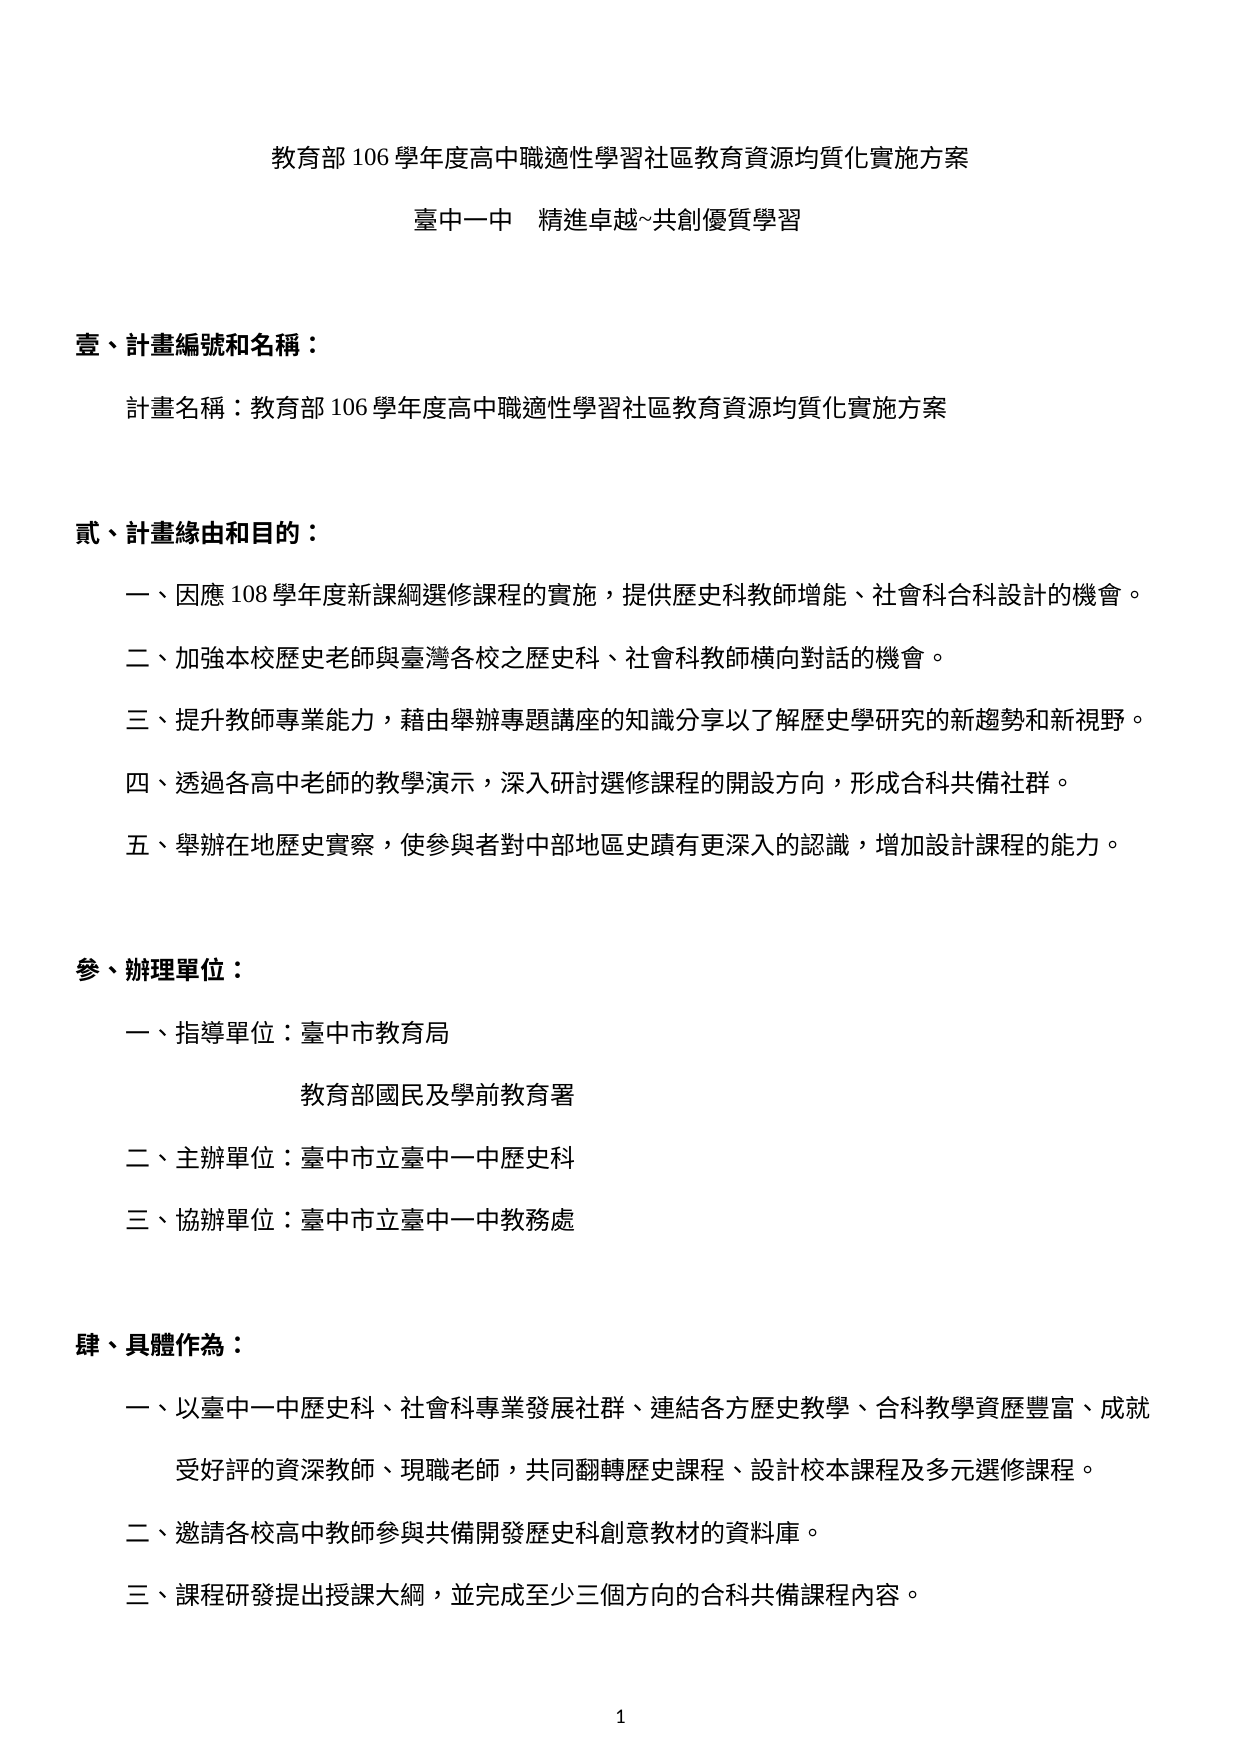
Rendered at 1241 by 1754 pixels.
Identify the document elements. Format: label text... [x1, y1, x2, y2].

text 計畫名稱：教育部106學年度高中職適性學習社區教育資源均質化實施方案 [125, 364, 1165, 427]
text 五、舉辦在地歷史實察，使參與者對中部地區史蹟有更深入的認識，增加設計課程的能力。 [125, 802, 1165, 864]
text 三、課程研發提出授課大綱，並完成至少三個方向的合科共備課程內容。 [125, 1552, 1165, 1614]
text 二、邀請各校高中教師參與共備開發歷史科創意教材的資料庫。 [125, 1489, 1165, 1552]
text 教育部國民及學前教育署 [125, 1052, 1165, 1114]
text 臺中一中 精進卓越~共創優質學習 [75, 177, 1165, 239]
text 一、因應108學年度新課綱選修課程的實施，提供歷史科教師增能、社會科合科設計的機會。 [125, 552, 1165, 614]
text 肆、具體作為： [75, 1302, 1165, 1364]
text 二、主辦單位：臺中市立臺中一中歷史科 [125, 1114, 1165, 1177]
text 參、辦理單位： [75, 927, 1165, 989]
text 三、協辦單位：臺中市立臺中一中教務處 [125, 1177, 1165, 1239]
text 教育部106學年度高中職適性學習社區教育資源均質化實施方案 [75, 114, 1165, 177]
text 二、加強本校歷史老師與臺灣各校之歷史科、社會科教師横向對話的機會。 [125, 614, 1165, 677]
text 一、以臺中一中歷史科、社會科專業發展社群、連結各方歷史教學、合科教學資歷豐富、成就受好評的資深教師、現職老師，共同翻轉歷史課程、設計校本課程及多元選修課程。 [125, 1364, 1165, 1489]
text 貳、計畫緣由和目的： [75, 489, 1165, 552]
text 四、透過各高中老師的教學演示，深入研討選修課程的開設方向，形成合科共備社群。 [125, 739, 1165, 802]
text 一、指導單位：臺中市教育局 [125, 989, 1165, 1052]
text 三、提升教師專業能力，藉由舉辦專題講座的知識分享以了解歷史學研究的新趨勢和新視野。 [125, 677, 1165, 739]
text 壹、計畫編號和名稱： [75, 302, 1165, 364]
